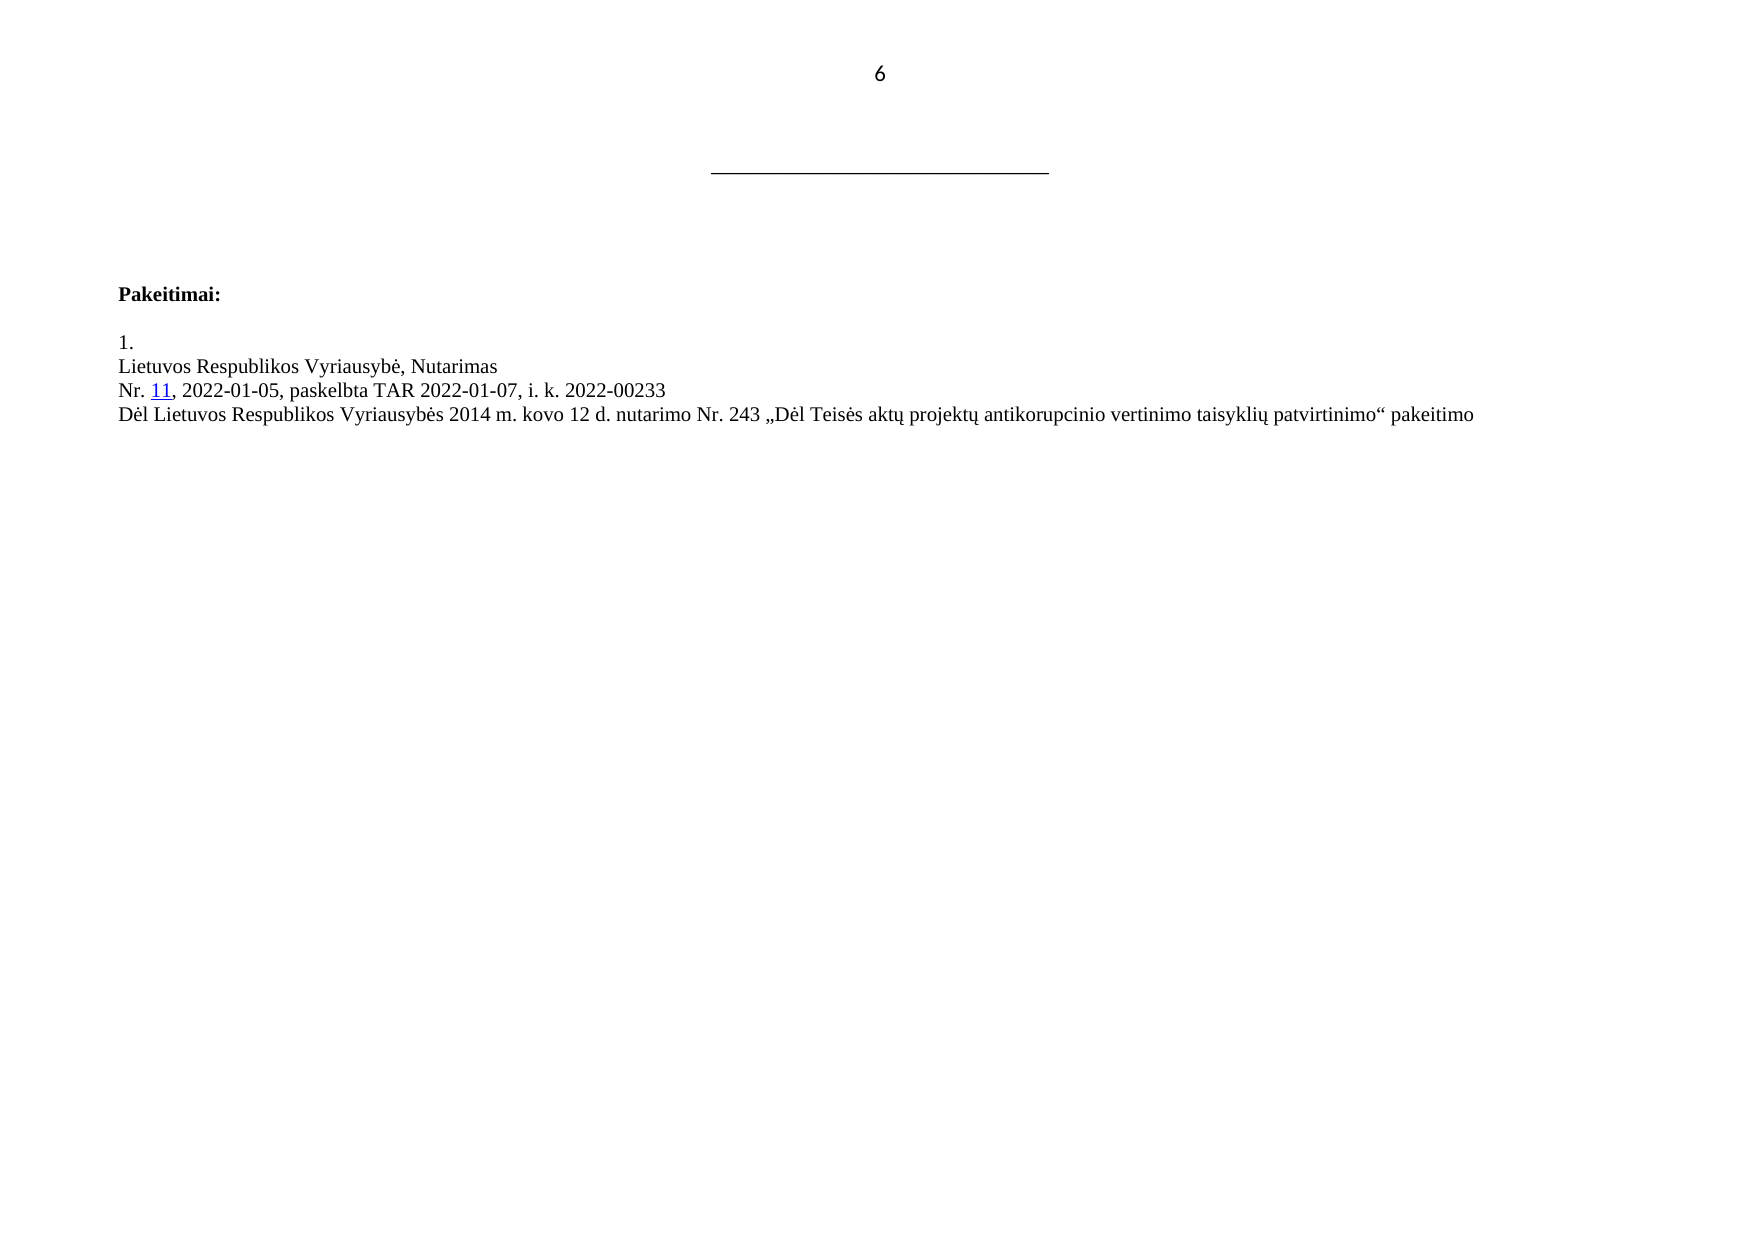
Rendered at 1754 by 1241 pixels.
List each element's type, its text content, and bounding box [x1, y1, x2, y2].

text 1. [118, 330, 1642, 354]
text Pakeitimai: [118, 282, 1642, 306]
text Nr. 11, 2022-01-05, paskelbta TAR 2022-01-07, i. k. 2022-00233 [118, 378, 1642, 402]
text ___________________________ [118, 148, 1642, 176]
text Lietuvos Respublikos Vyriausybė, Nutarimas [118, 354, 1642, 378]
text Dėl Lietuvos Respublikos Vyriausybės 2014 m. kovo 12 d. nutarimo Nr. 243 „Dėl Teisės aktų projektų antikorupcinio vertinimo taisyklių patvirtinimo“ pakeitimo [118, 402, 1642, 426]
